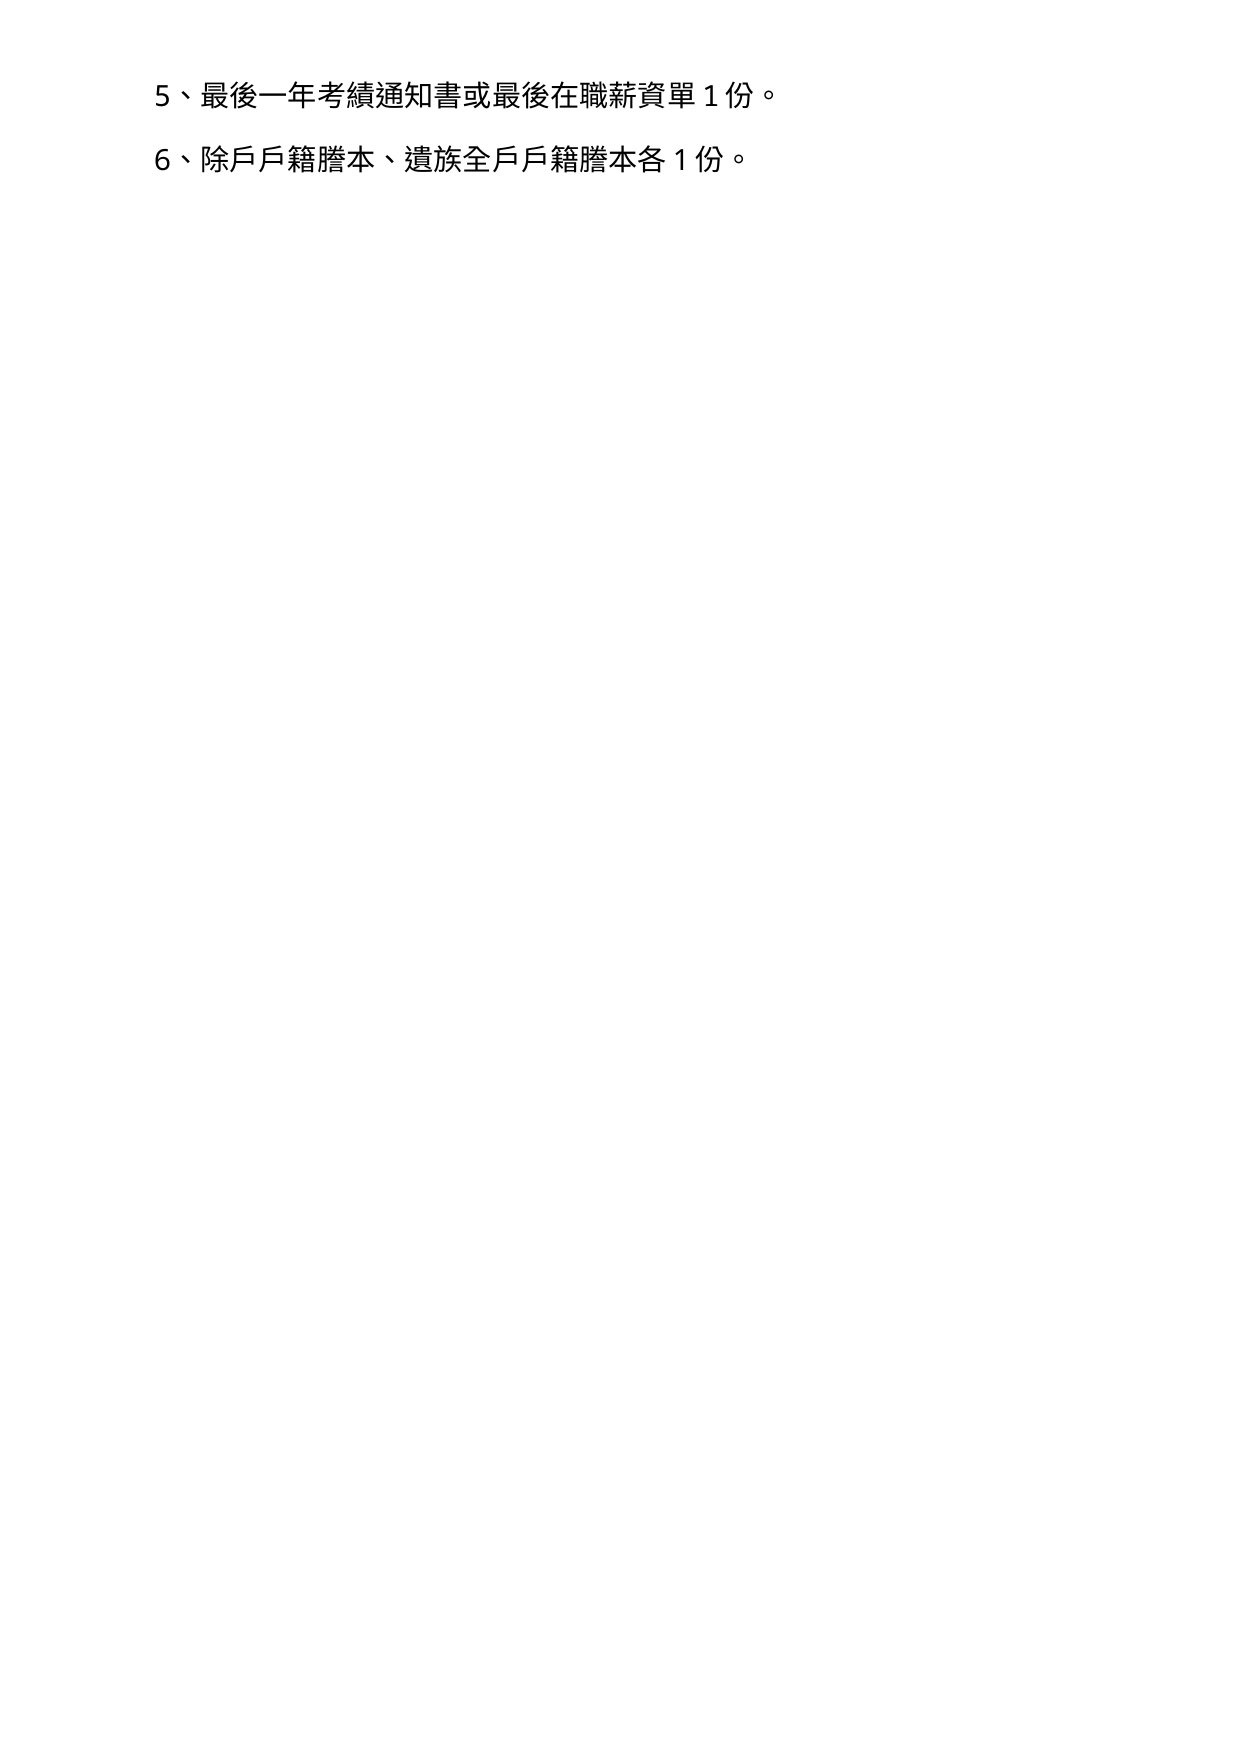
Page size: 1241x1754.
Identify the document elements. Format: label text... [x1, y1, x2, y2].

text 5、最後一年考績通知書或最後在職薪資單1份。 [153, 72, 1122, 115]
text 6、除戶戶籍謄本、遺族全戶戶籍謄本各1份。 [153, 136, 1122, 178]
